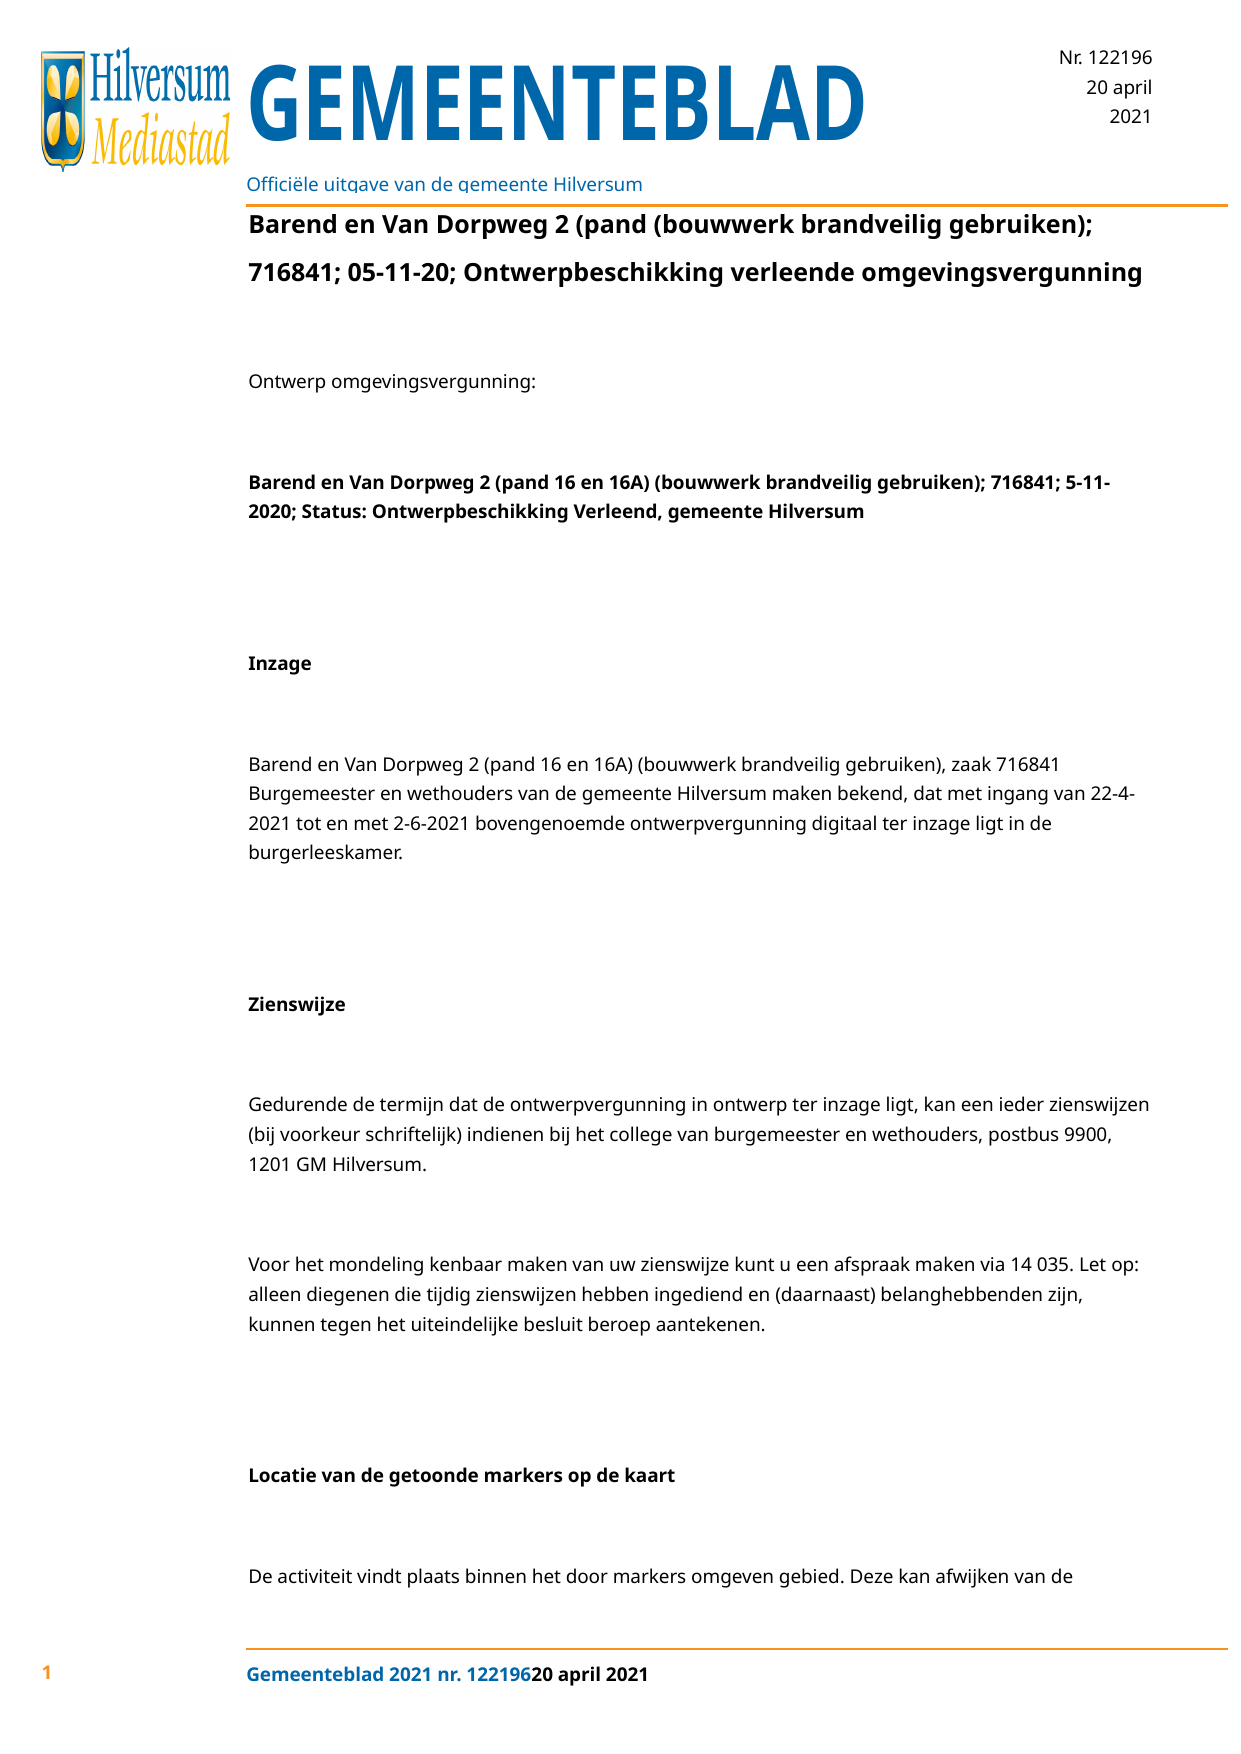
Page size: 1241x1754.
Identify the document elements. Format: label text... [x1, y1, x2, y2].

text Voor het mondeling kenbaar maken van uw zienswijze kunt u een afspraak maken via 14 035. Let op: alleen diegenen die tijdig zienswijzen hebben ingediend en (daarnaast) belanghebbenden zijn, kunnen tegen het uiteindelijke besluit beroep aantekenen. [248, 1252, 1152, 1337]
text Barend en Van Dorpweg 2 (pand 16 en 16A) (bouwwerk brandveilig gebruiken), zaak 716841 Burgemeester en wethouders van de gemeente Hilversum maken bekend, dat met ingang van 22-4-2021 tot en met 2-6-2021 bovengenoemde ontwerpvergunning digitaal ter inzage ligt in de burgerleeskamer. [248, 751, 1152, 865]
picture [41, 47, 231, 172]
text Zienswijze [248, 991, 1152, 1017]
text Ontwerp omgevingsvergunning: [248, 368, 1152, 394]
text De activiteit vindt plaats binnen het door markers omgeven gebied. Deze kan afwijken van de [248, 1563, 1152, 1589]
text Locatie van de getoonde markers op de kaart [248, 1462, 1152, 1488]
text Barend en Van Dorpweg 2 (pand (bouwwerk brandveilig gebruiken); 716841; 05-11-20; Ontwerpbeschikking verleende omgevingsvergunning [248, 207, 1152, 288]
text Inzage [248, 650, 1152, 676]
text Barend en Van Dorpweg 2 (pand 16 en 16A) (bouwwerk brandveilig gebruiken); 716841; 5-11-2020; Status: Ontwerpbeschikking Verleend, gemeente Hilversum [248, 469, 1152, 524]
text Gedurende de termijn dat de ontwerpvergunning in ontwerp ter inzage ligt, kan een ieder zienswijzen (bij voorkeur schriftelijk) indienen bij het college van burgemeester en wethouders, postbus 9900, 1201 GM Hilversum. [248, 1092, 1152, 1177]
